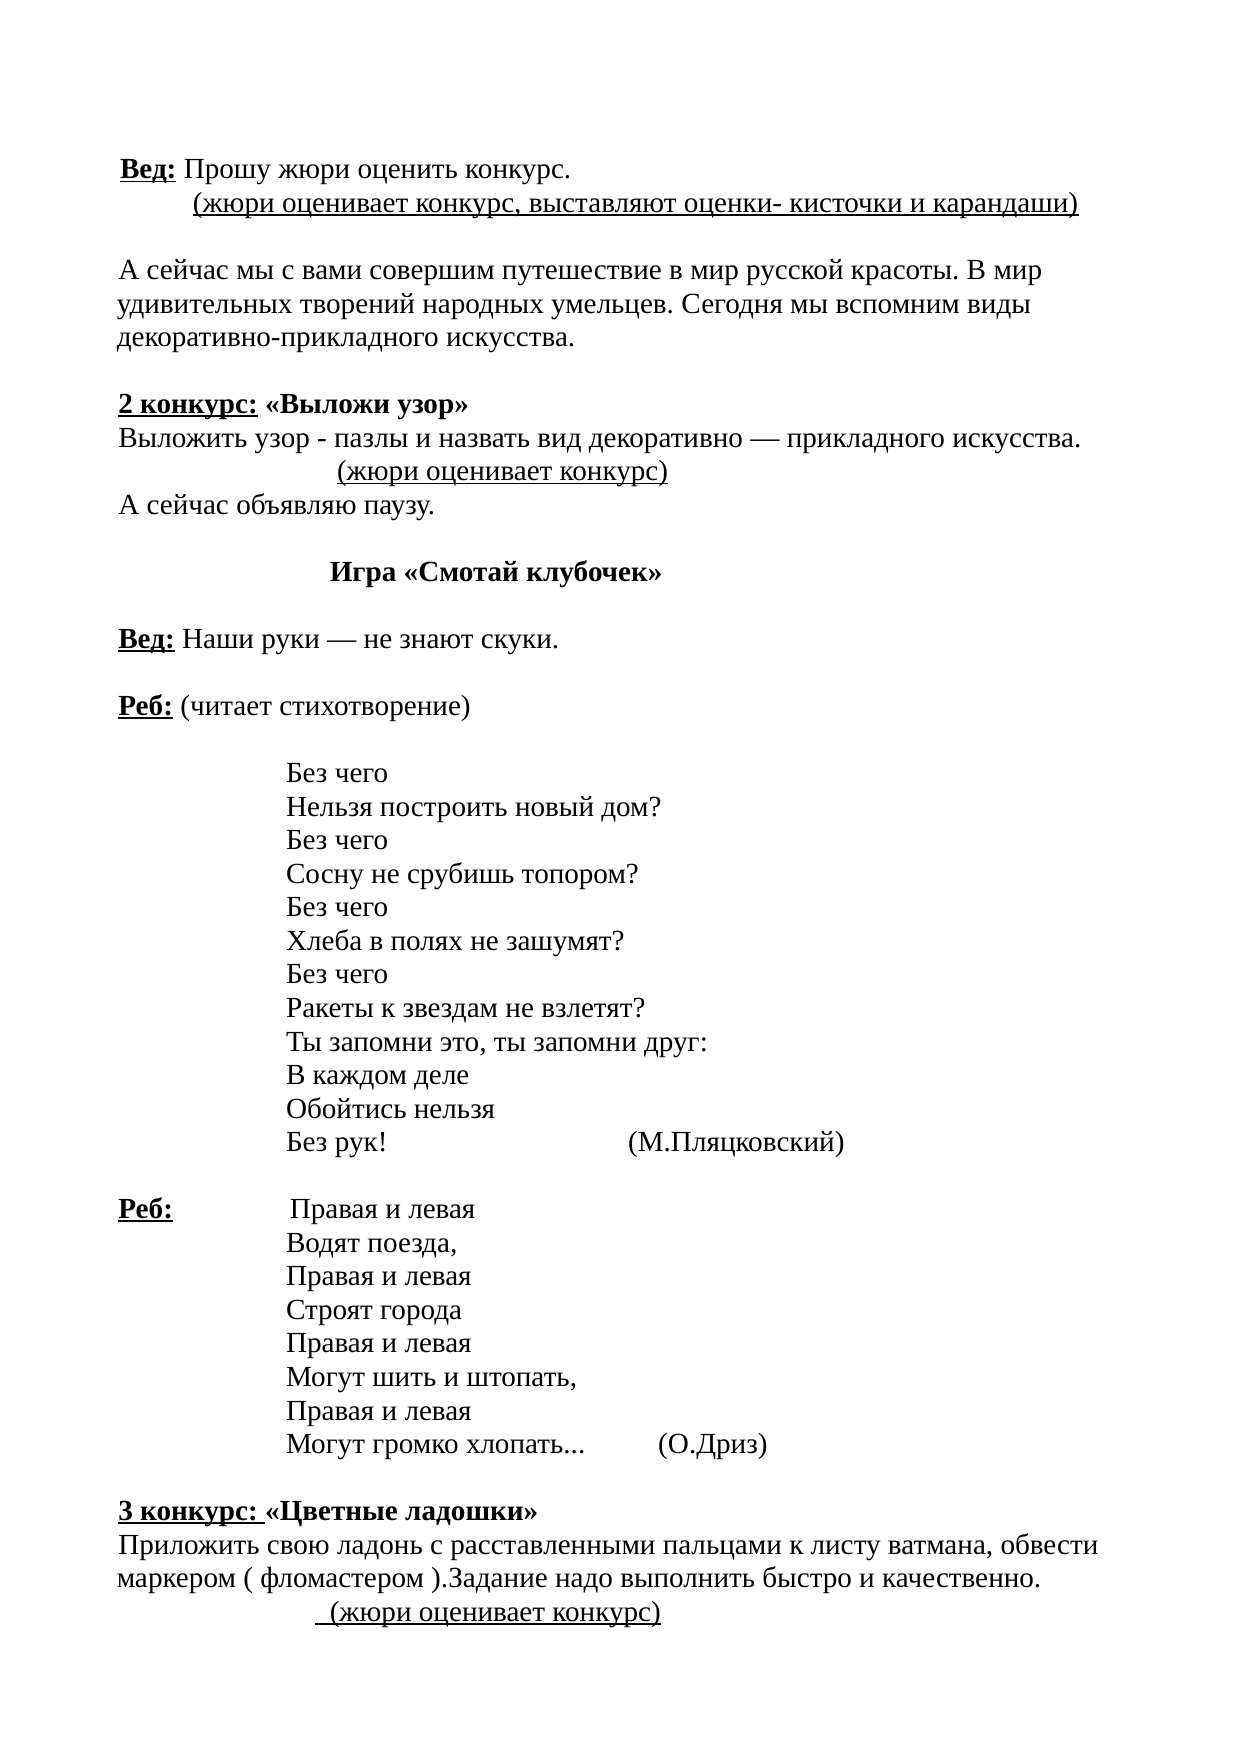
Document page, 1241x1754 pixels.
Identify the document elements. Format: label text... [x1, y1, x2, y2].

text Выложить узор - пазлы и назвать вид декоративно — прикладного искусства. [117, 420, 1122, 453]
text Без чего [117, 957, 1122, 990]
text 2 конкурс: «Выложи узор» [117, 386, 1122, 420]
text Без чего [117, 889, 1122, 923]
text Ракеты к звездам не взлетят? [117, 990, 1122, 1024]
text (жюри оценивает конкурс) [117, 1594, 1122, 1627]
text Правая и левая [117, 1393, 1122, 1426]
text Обойтись нельзя [117, 1091, 1122, 1124]
text 3 конкурс: «Цветные ладошки» [117, 1493, 1122, 1527]
text Без чего [117, 822, 1122, 856]
text Игра «Смотай клубочек» [117, 554, 1122, 588]
text Вед: Наши руки — не знают скуки. [117, 621, 1122, 655]
text А сейчас объявляю паузу. [117, 487, 1122, 521]
text Приложить свою ладонь с расставленными пальцами к листу ватмана, обвести маркером ( фломастером ).Задание надо выполнить быстро и качественно. [117, 1527, 1122, 1594]
text Хлеба в полях не зашумят? [117, 923, 1122, 957]
text Реб: (читает стихотворение) [117, 688, 1122, 722]
text Реб: Правая и левая [117, 1191, 1122, 1225]
text Сосну не срубишь топором? [117, 856, 1122, 889]
text Могут громко хлопать... (О.Дриз) [117, 1426, 1122, 1460]
text Без чего [117, 755, 1122, 789]
text Водят поезда, [117, 1225, 1122, 1258]
text А сейчас мы с вами совершим путешествие в мир русской красоты. В мир удивительных творений народных умельцев. Сегодня мы вспомним виды декоративно-прикладного искусства. [117, 252, 1122, 353]
text Строят города [117, 1292, 1122, 1326]
text Нельзя построить новый дом? [117, 789, 1122, 822]
text В каждом деле [117, 1057, 1122, 1091]
text Могут шить и штопать, [117, 1359, 1122, 1393]
text Правая и левая [117, 1326, 1122, 1359]
text Ты запомни это, ты запомни друг: [117, 1024, 1122, 1057]
text Правая и левая [117, 1258, 1122, 1292]
text Вед: Прошу жюри оценить конкурс. [120, 152, 1122, 185]
text (жюри оценивает конкурс) [117, 453, 1122, 487]
text (жюри оценивает конкурс, выставляют оценки- кисточки и карандаши) [120, 185, 1122, 219]
text Без рук! (М.Пляцковский) [117, 1124, 1122, 1158]
